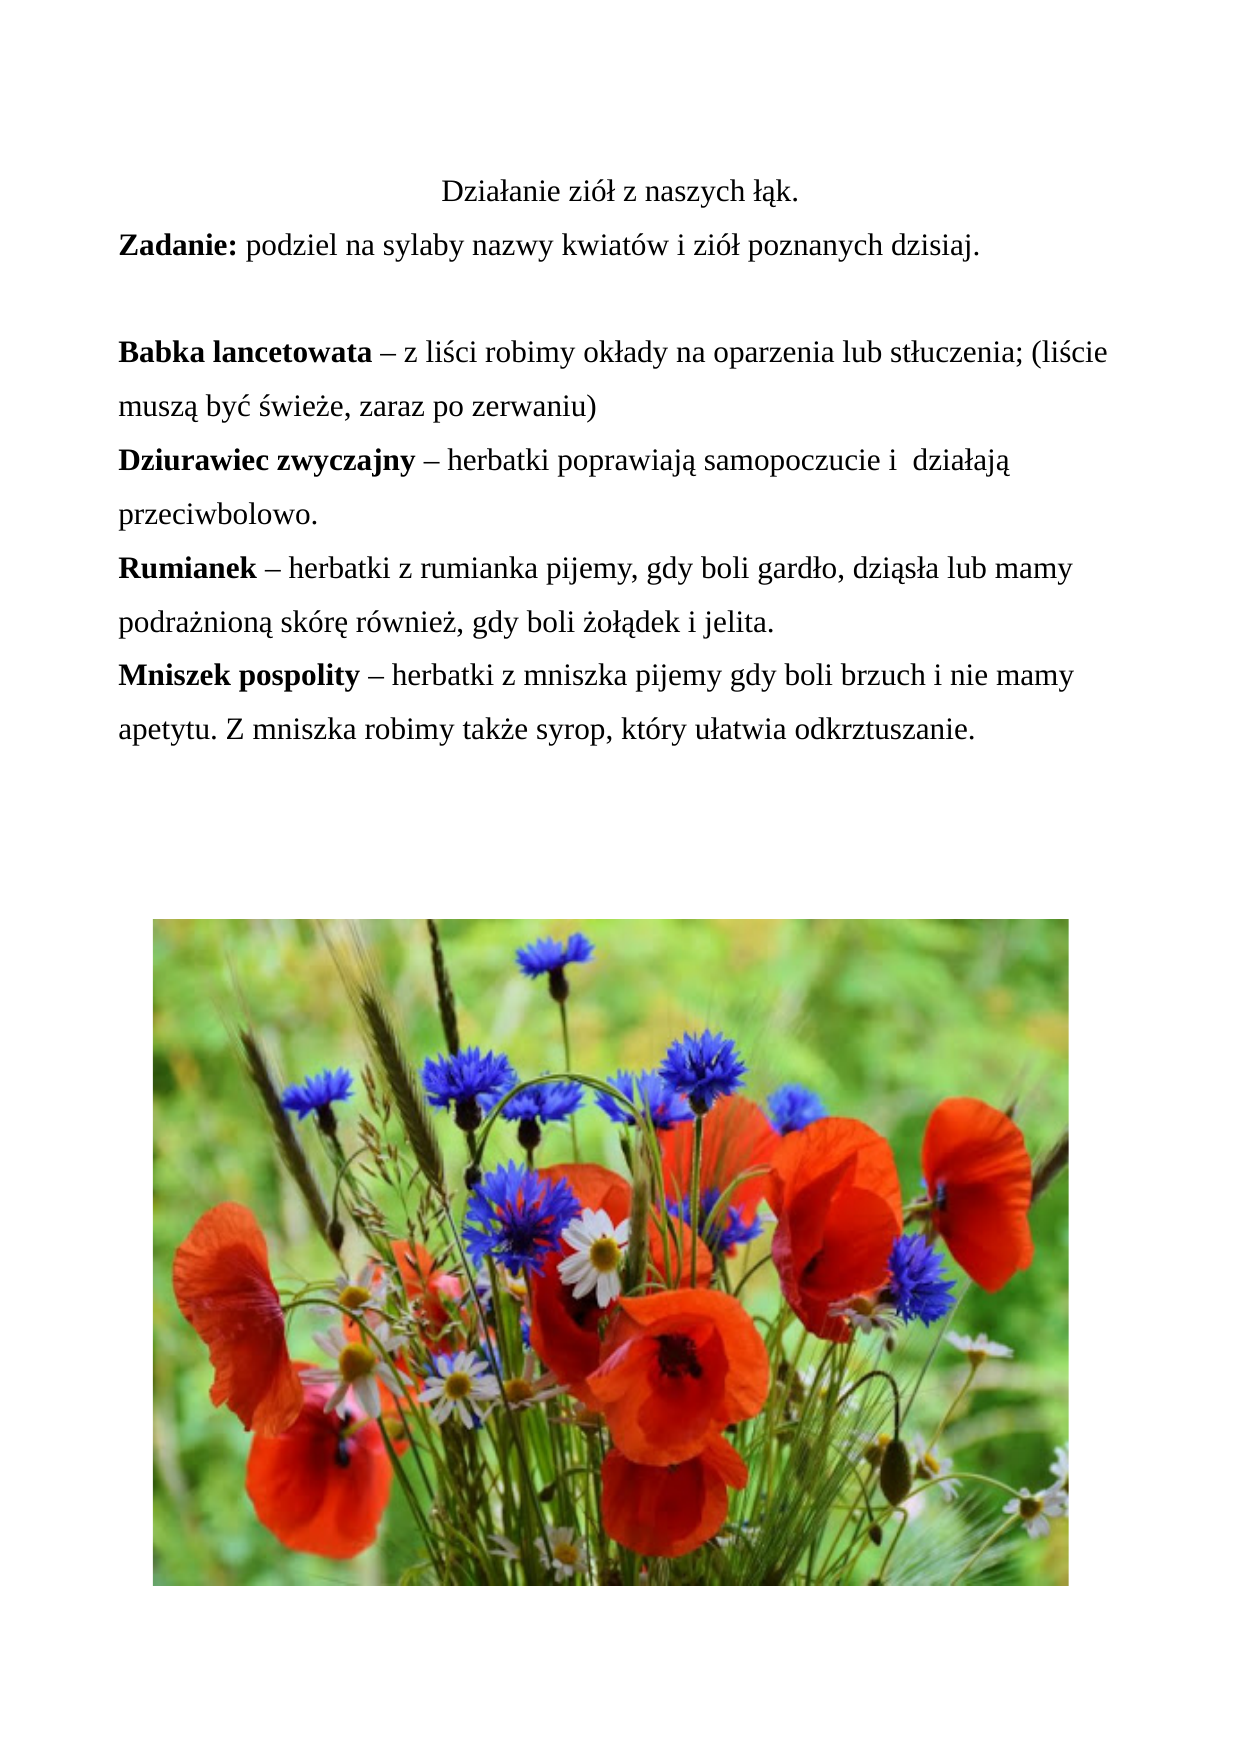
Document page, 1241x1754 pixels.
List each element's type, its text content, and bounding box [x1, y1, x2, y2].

text Zadanie: podziel na sylaby nazwy kwiatów i ziół poznanych dzisiaj. [118, 226, 1122, 262]
text Babka lancetowata – z liści robimy okłady na oparzenia lub stłuczenia; (liście muszą być świeże, zaraz po zerwaniu) [118, 333, 1122, 423]
text Działanie ziół z naszych łąk. [118, 172, 1122, 208]
picture [152, 919, 1069, 1586]
text Rumianek – herbatki z rumianka pijemy, gdy boli gardło, dziąsła lub mamy podrażnioną skórę również, gdy boli żołądek i jelita. [118, 549, 1122, 639]
text Dziurawiec zwyczajny – herbatki poprawiają samopoczucie i działają przeciwbolowo. [118, 441, 1122, 531]
text Mniszek pospolity – herbatki z mniszka pijemy gdy boli brzuch i nie mamy apetytu. Z mniszka robimy także syrop, który ułatwia odkrztuszanie. [118, 657, 1122, 746]
